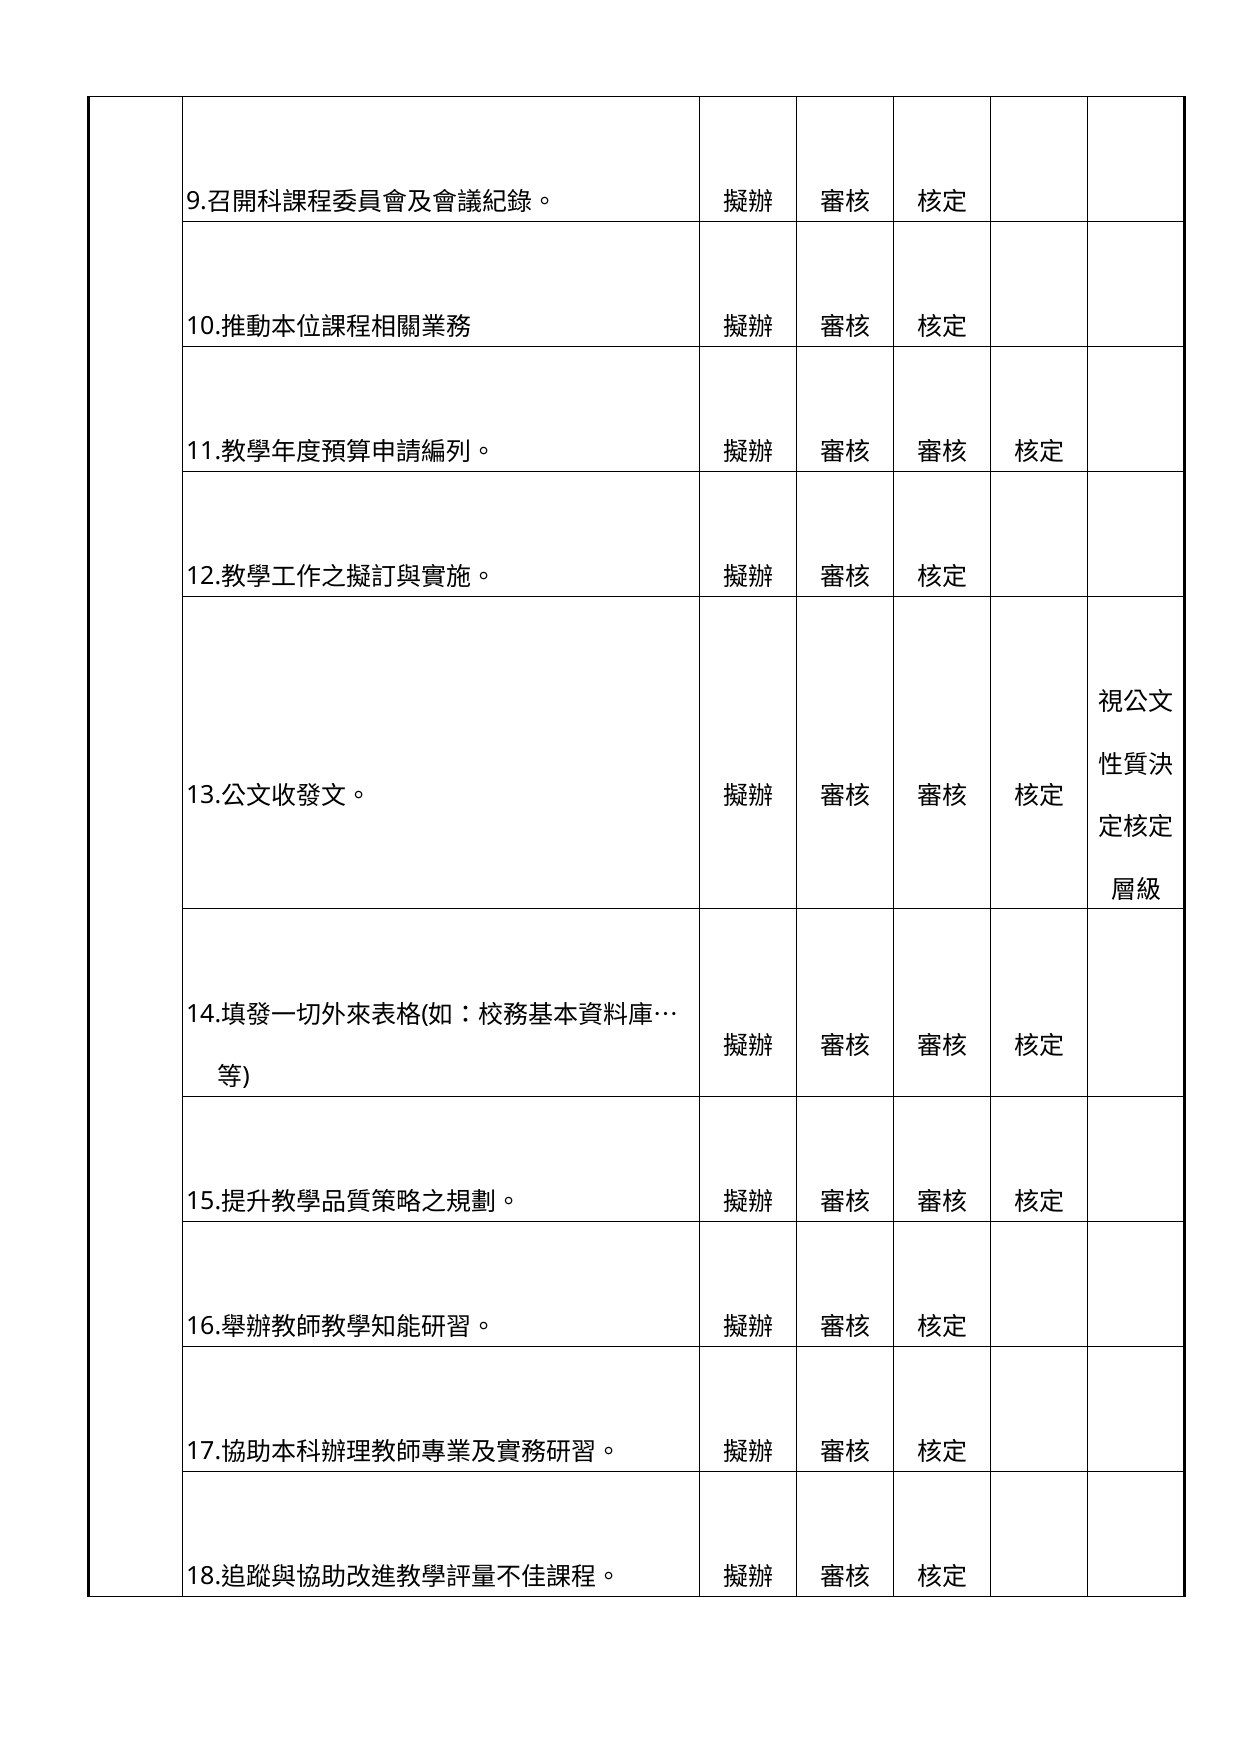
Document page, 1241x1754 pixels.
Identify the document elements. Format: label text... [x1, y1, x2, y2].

table_cell 審核 [797, 97, 893, 221]
table_cell [991, 472, 1087, 596]
table_cell 審核 [894, 597, 990, 908]
table_cell [1088, 97, 1183, 221]
table_cell 核定 [991, 347, 1087, 471]
table_cell [991, 97, 1087, 221]
table_cell 擬辦 [700, 1222, 796, 1346]
table_cell 核定 [894, 222, 990, 346]
table_cell [991, 1222, 1087, 1346]
table_cell 審核 [894, 347, 990, 471]
table_cell 核定 [894, 472, 990, 596]
table_cell 視公文性質決定核定層級 [1088, 597, 1183, 908]
table_cell 核定 [991, 909, 1087, 1096]
table_cell 擬辦 [700, 597, 796, 908]
table_cell [991, 1347, 1087, 1471]
table_cell 11.教學年度預算申請編列。 [183, 347, 699, 471]
table_cell 擬辦 [700, 472, 796, 596]
table_cell [1088, 1347, 1183, 1471]
table_cell 審核 [797, 347, 893, 471]
table_cell 審核 [894, 909, 990, 1096]
table_cell 擬辦 [700, 97, 796, 221]
table_cell 審核 [797, 1097, 893, 1221]
table_cell 18.追蹤與協助改進教學評量不佳課程。 [183, 1472, 699, 1596]
table_cell 擬辦 [700, 222, 796, 346]
table_cell 核定 [894, 1472, 990, 1596]
table_cell 12.教學工作之擬訂與實施。 [183, 472, 699, 596]
table_cell 審核 [797, 1347, 893, 1471]
table_cell 10.推動本位課程相關業務 [183, 222, 699, 346]
table_cell 審核 [797, 909, 893, 1096]
table_cell 審核 [797, 222, 893, 346]
table_cell [991, 1472, 1087, 1596]
table_cell [991, 222, 1087, 346]
table_cell [1088, 909, 1183, 1096]
table_cell [1088, 1472, 1183, 1596]
table_cell 核定 [894, 1222, 990, 1346]
table_cell 核定 [991, 597, 1087, 908]
table_cell 16.舉辦教師教學知能研習。 [183, 1222, 699, 1346]
table_cell 擬辦 [700, 909, 796, 1096]
table_cell 審核 [797, 597, 893, 908]
table_cell 擬辦 [700, 1472, 796, 1596]
table_cell 審核 [894, 1097, 990, 1221]
table_cell 15.提升教學品質策略之規劃。 [183, 1097, 699, 1221]
table_cell [1088, 222, 1183, 346]
table_cell [1088, 1222, 1183, 1346]
table_cell 14.填發一切外來表格(如：校務基本資料庫…等) [183, 909, 699, 1096]
table_cell [90, 97, 182, 1596]
table_cell 13.公文收發文。 [183, 597, 699, 908]
table_cell 擬辦 [700, 1097, 796, 1221]
table_cell 核定 [991, 1097, 1087, 1221]
table_cell [1088, 347, 1183, 471]
table_cell 審核 [797, 1472, 893, 1596]
table_cell [1088, 472, 1183, 596]
table_cell 擬辦 [700, 347, 796, 471]
table_cell [1088, 1097, 1183, 1221]
table_cell 擬辦 [700, 1347, 796, 1471]
table_cell 審核 [797, 1222, 893, 1346]
table_cell 審核 [797, 472, 893, 596]
table_cell 核定 [894, 97, 990, 221]
table_cell 9.召開科課程委員會及會議紀錄。 [183, 97, 699, 221]
table_cell 17.協助本科辦理教師專業及實務研習。 [183, 1347, 699, 1471]
table_cell 核定 [894, 1347, 990, 1471]
